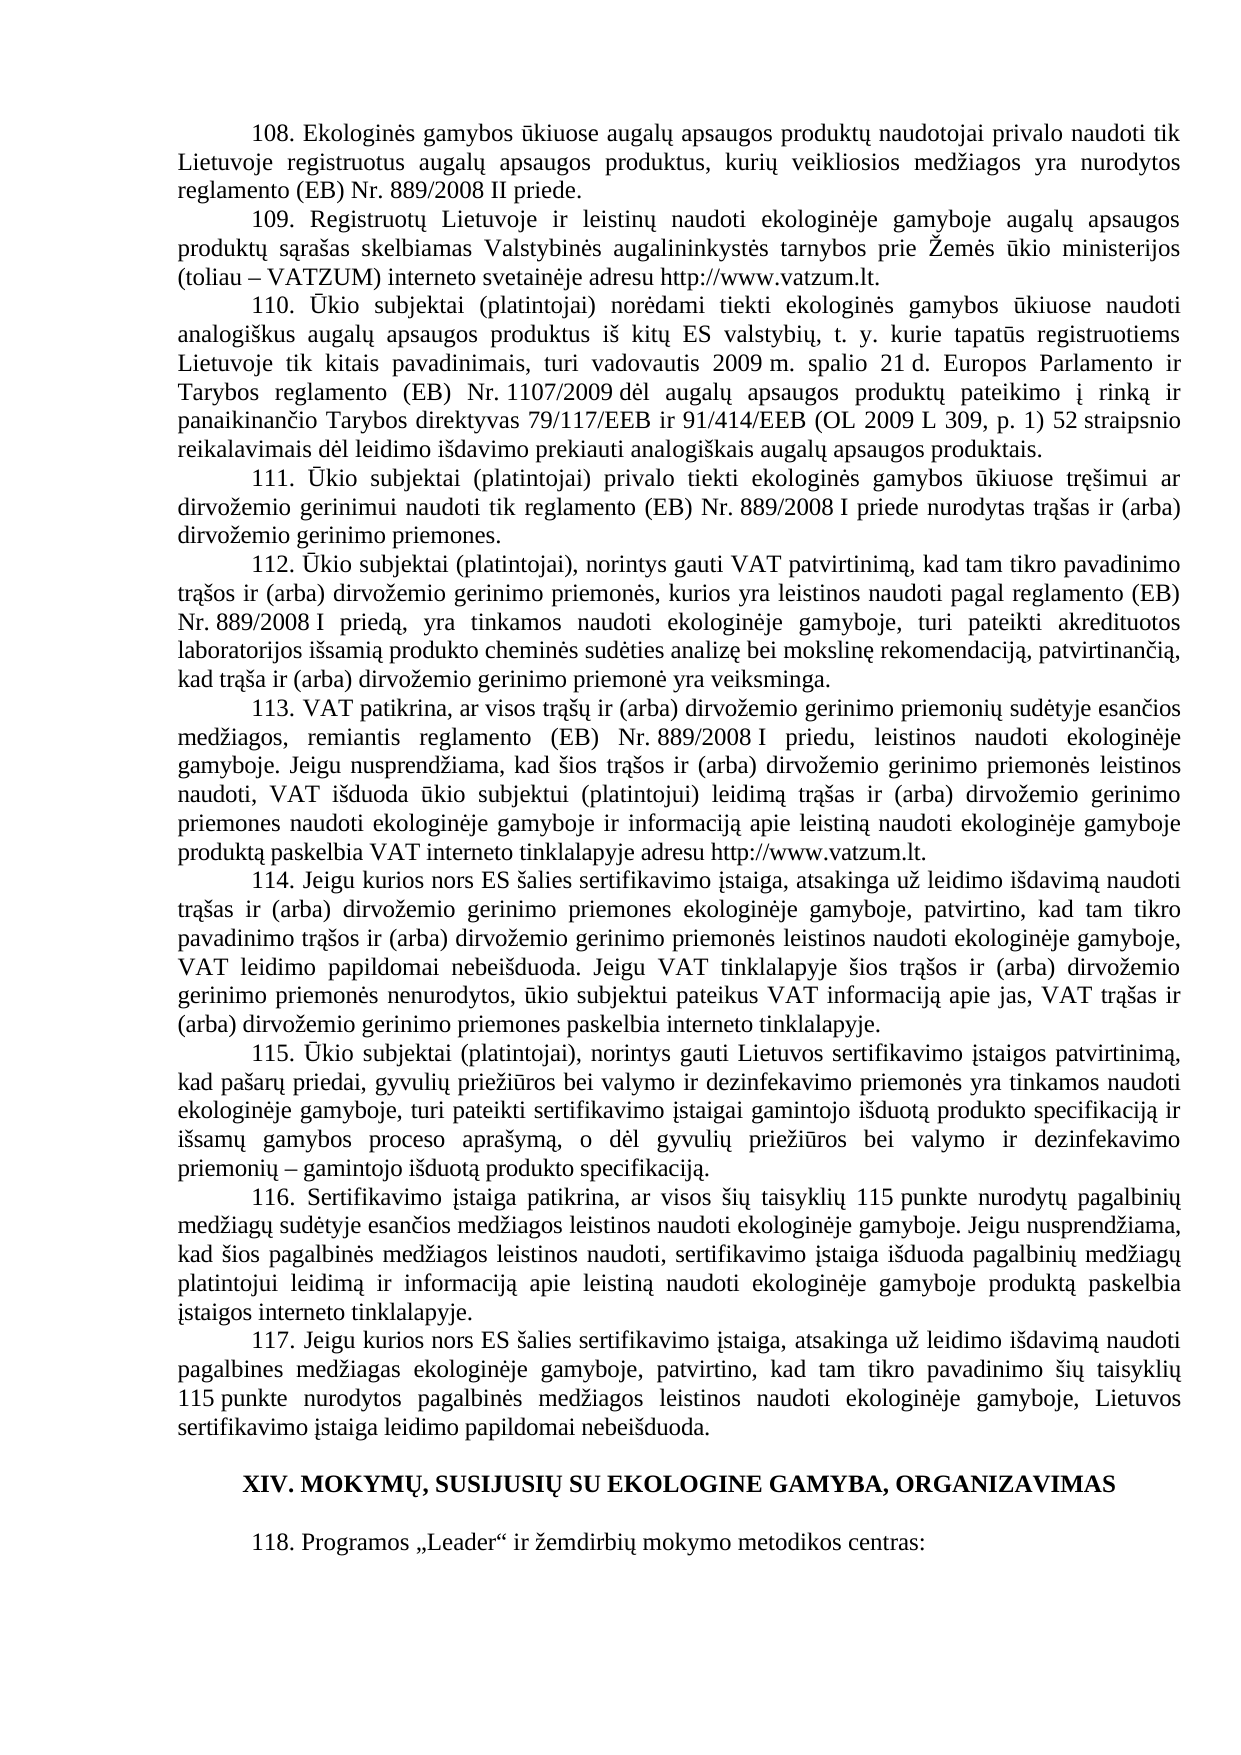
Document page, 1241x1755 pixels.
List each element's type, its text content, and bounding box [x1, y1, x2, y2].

text 110. Ūkio subjektai (platintojai) norėdami tiekti ekologinės gamybos ūkiuose naudoti analogiškus augalų apsaugos produktus iš kitų ES valstybių, t. y. kurie tapatūs registruotiems Lietuvoje tik kitais pavadinimais, turi vadovautis 2009 m. spalio 21 d. Europos Parlamento ir Tarybos reglamento (EB) Nr. 1107/2009 dėl augalų apsaugos produktų pateikimo į rinką ir panaikinančio Tarybos direktyvas 79/117/EEB ir 91/414/EEB (OL 2009 L 309, p. 1) 52 straipsnio reikalavimais dėl leidimo išdavimo prekiauti analogiškais augalų apsaugos produktais. [177, 291, 1181, 463]
text 117. Jeigu kurios nors ES šalies sertifikavimo įstaiga, atsakinga už leidimo išdavimą naudoti pagalbines medžiagas ekologinėje gamyboje, patvirtino, kad tam tikro pavadinimo šių taisyklių 115 punkte nurodytos pagalbinės medžiagos leistinos naudoti ekologinėje gamyboje, Lietuvos sertifikavimo įstaiga leidimo papildomai nebeišduoda. [177, 1326, 1181, 1441]
text 115. Ūkio subjektai (platintojai), norintys gauti Lietuvos sertifikavimo įstaigos patvirtinimą, kad pašarų priedai, gyvulių priežiūros bei valymo ir dezinfekavimo priemonės yra tinkamos naudoti ekologinėje gamyboje, turi pateikti sertifikavimo įstaigai gamintojo išduotą produkto specifikaciją ir išsamų gamybos proceso aprašymą, o dėl gyvulių priežiūros bei valymo ir dezinfekavimo priemonių – gamintojo išduotą produkto specifikaciją. [177, 1038, 1181, 1182]
text 116. Sertifikavimo įstaiga patikrina, ar visos šių taisyklių 115 punkte nurodytų pagalbinių medžiagų sudėtyje esančios medžiagos leistinos naudoti ekologinėje gamyboje. Jeigu nusprendžiama, kad šios pagalbinės medžiagos leistinos naudoti, sertifikavimo įstaiga išduoda pagalbinių medžiagų platintojui leidimą ir informaciją apie leistiną naudoti ekologinėje gamyboje produktą paskelbia įstaigos interneto tinklalapyje. [177, 1182, 1181, 1326]
text XIV. MOKYMŲ, SUSIJUSIŲ SU EKOLOGINE GAMYBA, ORGANIZAVIMAS [177, 1469, 1181, 1498]
text 108. Ekologinės gamybos ūkiuose augalų apsaugos produktų naudotojai privalo naudoti tik Lietuvoje registruotus augalų apsaugos produktus, kurių veikliosios medžiagos yra nurodytos reglamento (EB) Nr. 889/2008 II priede. [177, 118, 1181, 204]
text 109. Registruotų Lietuvoje ir leistinų naudoti ekologinėje gamyboje augalų apsaugos produktų sąrašas skelbiamas Valstybinės augalininkystės tarnybos prie Žemės ūkio ministerijos (toliau – VATZUM) interneto svetainėje adresu http://www.vatzum.lt. [177, 204, 1181, 291]
text 113. VAT patikrina, ar visos trąšų ir (arba) dirvožemio gerinimo priemonių sudėtyje esančios medžiagos, remiantis reglamento (EB) Nr. 889/2008 I priedu, leistinos naudoti ekologinėje gamyboje. Jeigu nusprendžiama, kad šios trąšos ir (arba) dirvožemio gerinimo priemonės leistinos naudoti, VAT išduoda ūkio subjektui (platintojui) leidimą trąšas ir (arba) dirvožemio gerinimo priemones naudoti ekologinėje gamyboje ir informaciją apie leistiną naudoti ekologinėje gamyboje produktą paskelbia VAT interneto tinklalapyje adresu http://www.vatzum.lt. [177, 693, 1181, 866]
text 118. Programos „Leader“ ir žemdirbių mokymo metodikos centras: [177, 1527, 1181, 1556]
text 111. Ūkio subjektai (platintojai) privalo tiekti ekologinės gamybos ūkiuose tręšimui ar dirvožemio gerinimui naudoti tik reglamento (EB) Nr. 889/2008 I priede nurodytas trąšas ir (arba) dirvožemio gerinimo priemones. [177, 463, 1181, 549]
text 114. Jeigu kurios nors ES šalies sertifikavimo įstaiga, atsakinga už leidimo išdavimą naudoti trąšas ir (arba) dirvožemio gerinimo priemones ekologinėje gamyboje, patvirtino, kad tam tikro pavadinimo trąšos ir (arba) dirvožemio gerinimo priemonės leistinos naudoti ekologinėje gamyboje, VAT leidimo papildomai nebeišduoda. Jeigu VAT tinklalapyje šios trąšos ir (arba) dirvožemio gerinimo priemonės nenurodytos, ūkio subjektui pateikus VAT informaciją apie jas, VAT trąšas ir (arba) dirvožemio gerinimo priemones paskelbia interneto tinklalapyje. [177, 866, 1181, 1038]
text 112. Ūkio subjektai (platintojai), norintys gauti VAT patvirtinimą, kad tam tikro pavadinimo trąšos ir (arba) dirvožemio gerinimo priemonės, kurios yra leistinos naudoti pagal reglamento (EB) Nr. 889/2008 I priedą, yra tinkamos naudoti ekologinėje gamyboje, turi pateikti akredituotos laboratorijos išsamią produkto cheminės sudėties analizę bei mokslinę rekomendaciją, patvirtinančią, kad trąša ir (arba) dirvožemio gerinimo priemonė yra veiksminga. [177, 549, 1181, 693]
